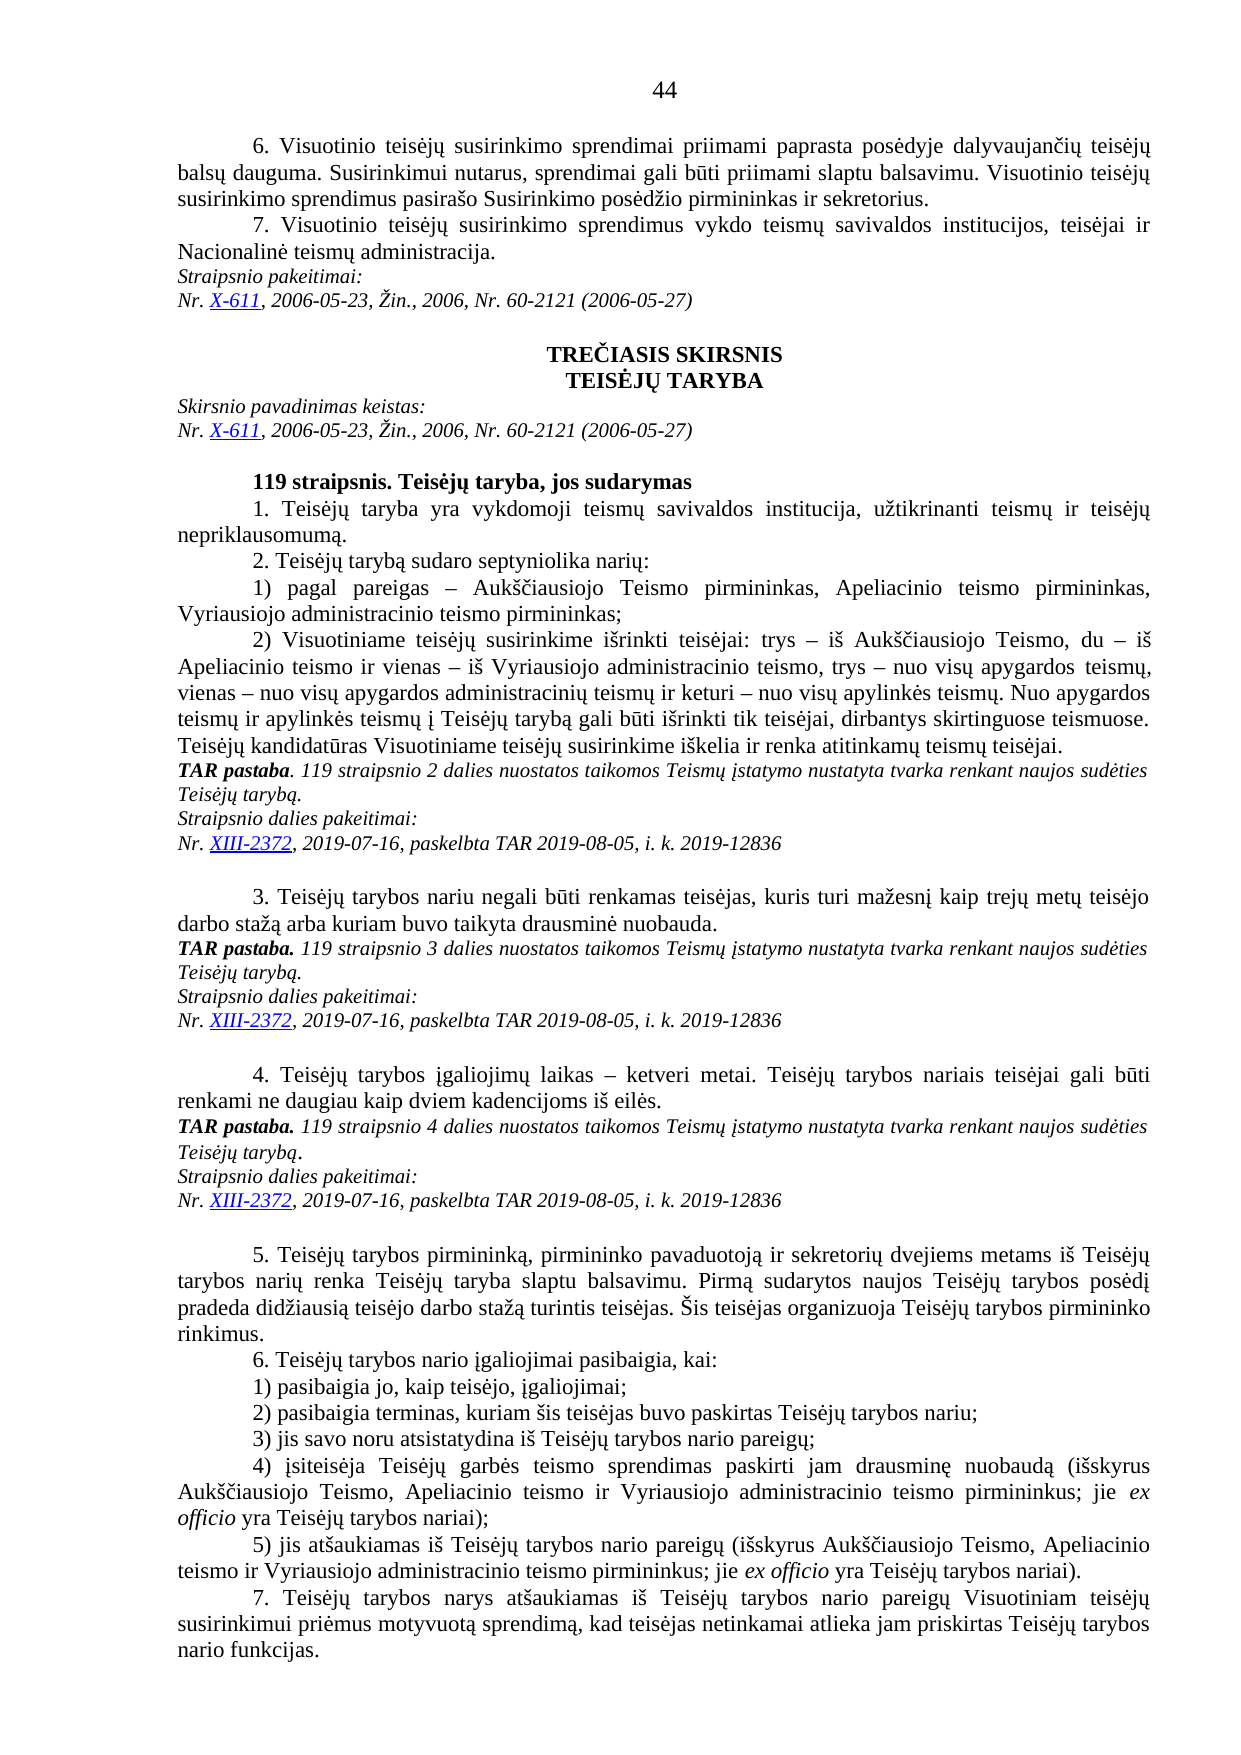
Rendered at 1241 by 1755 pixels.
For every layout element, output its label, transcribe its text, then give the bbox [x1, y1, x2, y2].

text 5. Teisėjų tarybos pirmininką, pirmininko pavaduotoją ir sekretorių dvejiems metams iš Teisėjų tarybos narių renka Teisėjų taryba slaptu balsavimu. Pirmą sudarytos naujos Teisėjų tarybos posėdį pradeda didžiausią teisėjo darbo stažą turintis teisėjas. Šis teisėjas organizuoja Teisėjų tarybos pirmininko rinkimus. [177, 1241, 1152, 1346]
text 6. Teisėjų tarybos nario įgaliojimai pasibaigia, kai: [177, 1346, 1152, 1373]
text TREČIASIS SKIRSNIS [177, 341, 1152, 367]
text TEISĖJŲ TARYBA [177, 367, 1152, 394]
text Nr. X-611, 2006-05-23, Žin., 2006, Nr. 60-2121 (2006-05-27) [177, 418, 1152, 442]
text TAR pastaba. 119 straipsnio 4 dalies nuostatos taikomos Teismų įstatymo nustatyta tvarka renkant naujos sudėties Teisėjų tarybą. [177, 1114, 1152, 1164]
text 1. Teisėjų taryba yra vykdomoji teismų savivaldos institucija, užtikrinanti teismų ir teisėjų nepriklausomumą. [177, 495, 1152, 547]
text 4. Teisėjų tarybos įgaliojimų laikas – ketveri metai. Teisėjų tarybos nariais teisėjai gali būti renkami ne daugiau kaip dviem kadencijoms iš eilės. [177, 1061, 1152, 1114]
text 1) pasibaigia jo, kaip teisėjo, įgaliojimai; [177, 1373, 1152, 1399]
text 2) pasibaigia terminas, kuriam šis teisėjas buvo paskirtas Teisėjų tarybos nariu; [177, 1399, 1152, 1425]
text Straipsnio dalies pakeitimai: [177, 984, 1152, 1008]
text Nr. XIII-2372, 2019-07-16, paskelbta TAR 2019-08-05, i. k. 2019-12836 [177, 830, 1152, 854]
text 1) pagal pareigas – Aukščiausiojo Teismo pirmininkas, Apeliacinio teismo pirmininkas, Vyriausiojo administracinio teismo pirmininkas; [177, 574, 1152, 626]
text 2) Visuotiniame teisėjų susirinkime išrinkti teisėjai: trys – iš Aukščiausiojo Teismo, du – iš Apeliacinio teismo ir vienas – iš Vyriausiojo administracinio teismo, trys – nuo visų apygardos teismų, vienas – nuo visų apygardos administracinių teismų ir keturi – nuo visų apylinkės teismų. Nuo apygardos teismų ir apylinkės teismų į Teisėjų tarybą gali būti išrinkti tik teisėjai, dirbantys skirtinguose teismuose. Teisėjų kandidatūras Visuotiniame teisėjų susirinkime iškelia ir renka atitinkamų teismų teisėjai. [177, 626, 1152, 758]
text Straipsnio dalies pakeitimai: [177, 1164, 1152, 1188]
text 5) jis atšaukiamas iš Teisėjų tarybos nario pareigų (išskyrus Aukščiausiojo Teismo, Apeliacinio teismo ir Vyriausiojo administracinio teismo pirmininkus; jie ex officio yra Teisėjų tarybos nariai). [177, 1531, 1152, 1583]
text Nr. X-611, 2006-05-23, Žin., 2006, Nr. 60-2121 (2006-05-27) [177, 288, 1152, 312]
text 7. Visuotinio teisėjų susirinkimo sprendimus vykdo teismų savivaldos institucijos, teisėjai ir Nacionalinė teismų administracija. [177, 212, 1152, 264]
text 7. Teisėjų tarybos narys atšaukiamas iš Teisėjų tarybos nario pareigų Visuotiniam teisėjų susirinkimui priėmus motyvuotą sprendimą, kad teisėjas netinkamai atlieka jam priskirtas Teisėjų tarybos nario funkcijas. [177, 1583, 1152, 1663]
text 3. Teisėjų tarybos nariu negali būti renkamas teisėjas, kuris turi mažesnį kaip trejų metų teisėjo darbo stažą arba kuriam buvo taikyta drausminė nuobauda. [177, 883, 1152, 936]
text 3) jis savo noru atsistatydina iš Teisėjų tarybos nario pareigų; [177, 1425, 1152, 1452]
text Straipsnio dalies pakeitimai: [177, 806, 1152, 830]
text TAR pastaba. 119 straipsnio 3 dalies nuostatos taikomos Teismų įstatymo nustatyta tvarka renkant naujos sudėties Teisėjų tarybą. [177, 936, 1152, 984]
text 119 straipsnis. Teisėjų taryba, jos sudarymas [177, 468, 1152, 495]
text 2. Teisėjų tarybą sudaro septyniolika narių: [177, 547, 1152, 574]
text Straipsnio pakeitimai: [177, 264, 1152, 288]
text TAR pastaba. 119 straipsnio 2 dalies nuostatos taikomos Teismų įstatymo nustatyta tvarka renkant naujos sudėties Teisėjų tarybą. [177, 758, 1152, 806]
text Skirsnio pavadinimas keistas: [177, 394, 1152, 418]
text 6. Visuotinio teisėjų susirinkimo sprendimai priimami paprasta posėdyje dalyvaujančių teisėjų balsų dauguma. Susirinkimui nutarus, sprendimai gali būti priimami slaptu balsavimu. Visuotinio teisėjų susirinkimo sprendimus pasirašo Susirinkimo posėdžio pirmininkas ir sekretorius. [177, 132, 1152, 212]
text Nr. XIII-2372, 2019-07-16, paskelbta TAR 2019-08-05, i. k. 2019-12836 [177, 1008, 1152, 1032]
text 4) įsiteisėja Teisėjų garbės teismo sprendimas paskirti jam drausminę nuobaudą (išskyrus Aukščiausiojo Teismo, Apeliacinio teismo ir Vyriausiojo administracinio teismo pirmininkus; jie ex officio yra Teisėjų tarybos nariai); [177, 1452, 1152, 1531]
text Nr. XIII-2372, 2019-07-16, paskelbta TAR 2019-08-05, i. k. 2019-12836 [177, 1188, 1152, 1212]
